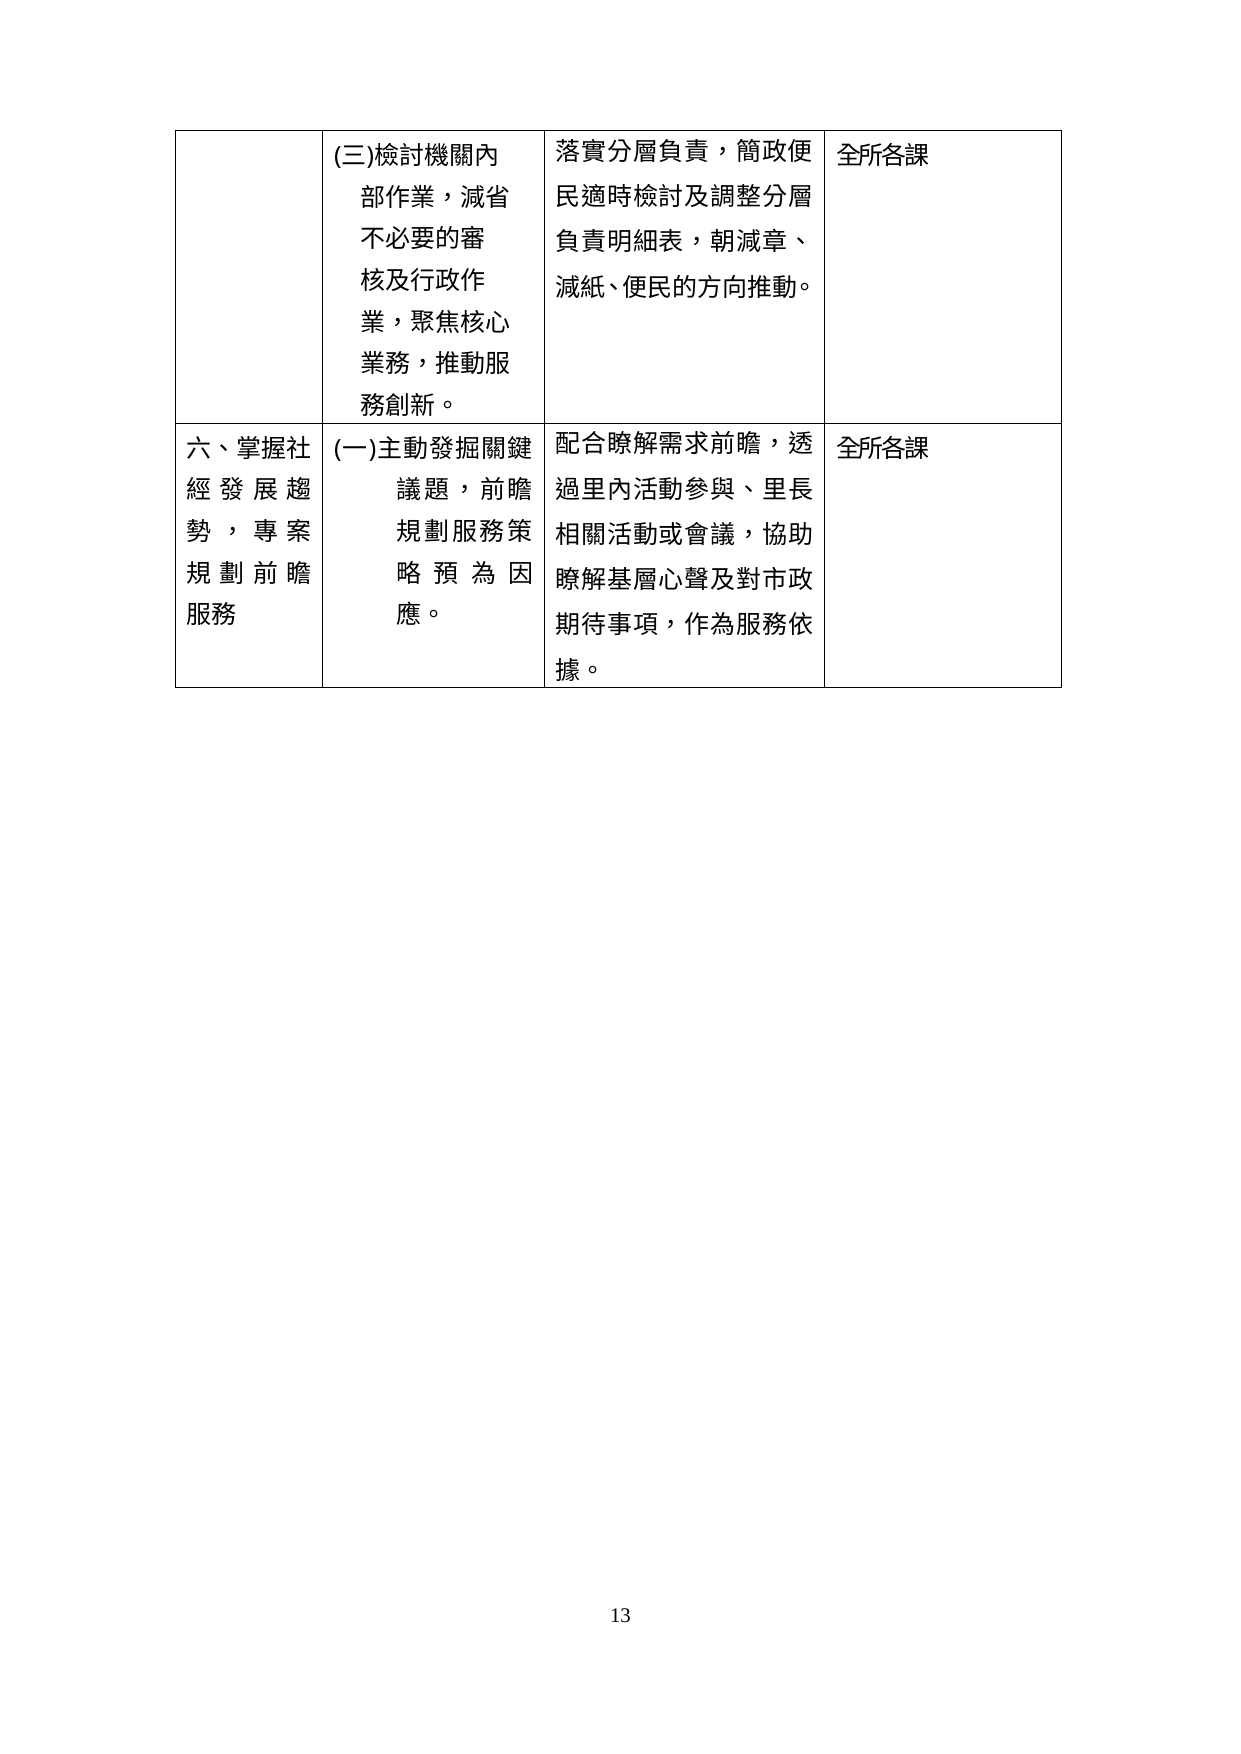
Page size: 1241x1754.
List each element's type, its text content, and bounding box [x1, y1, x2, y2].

table_cell 配合瞭解需求前瞻，透過里內活動參與、里長相關活動或會議，協助瞭解基層心聲及對市政期待事項，作為服務依據。 [545, 424, 824, 687]
table_cell (三)檢討機關內 部作業，減省 不必要的審 核及行政作 業，聚焦核心 業務，推動服 務創新。 [323, 131, 544, 423]
table_cell 六、掌握社經發展趨勢，專案規劃前瞻服務 [176, 424, 322, 687]
table_cell [176, 131, 322, 423]
table_cell 落實分層負責，簡政便民適時檢討及調整分層負責明細表，朝減章、減紙、便民的方向推動。 [545, 131, 824, 423]
table_cell 全所各課 [825, 424, 1061, 687]
table_cell 全所各課 [825, 131, 1061, 423]
table_cell (一)主動發掘關鍵議題，前瞻規劃服務策略預為因應。 [323, 424, 544, 687]
